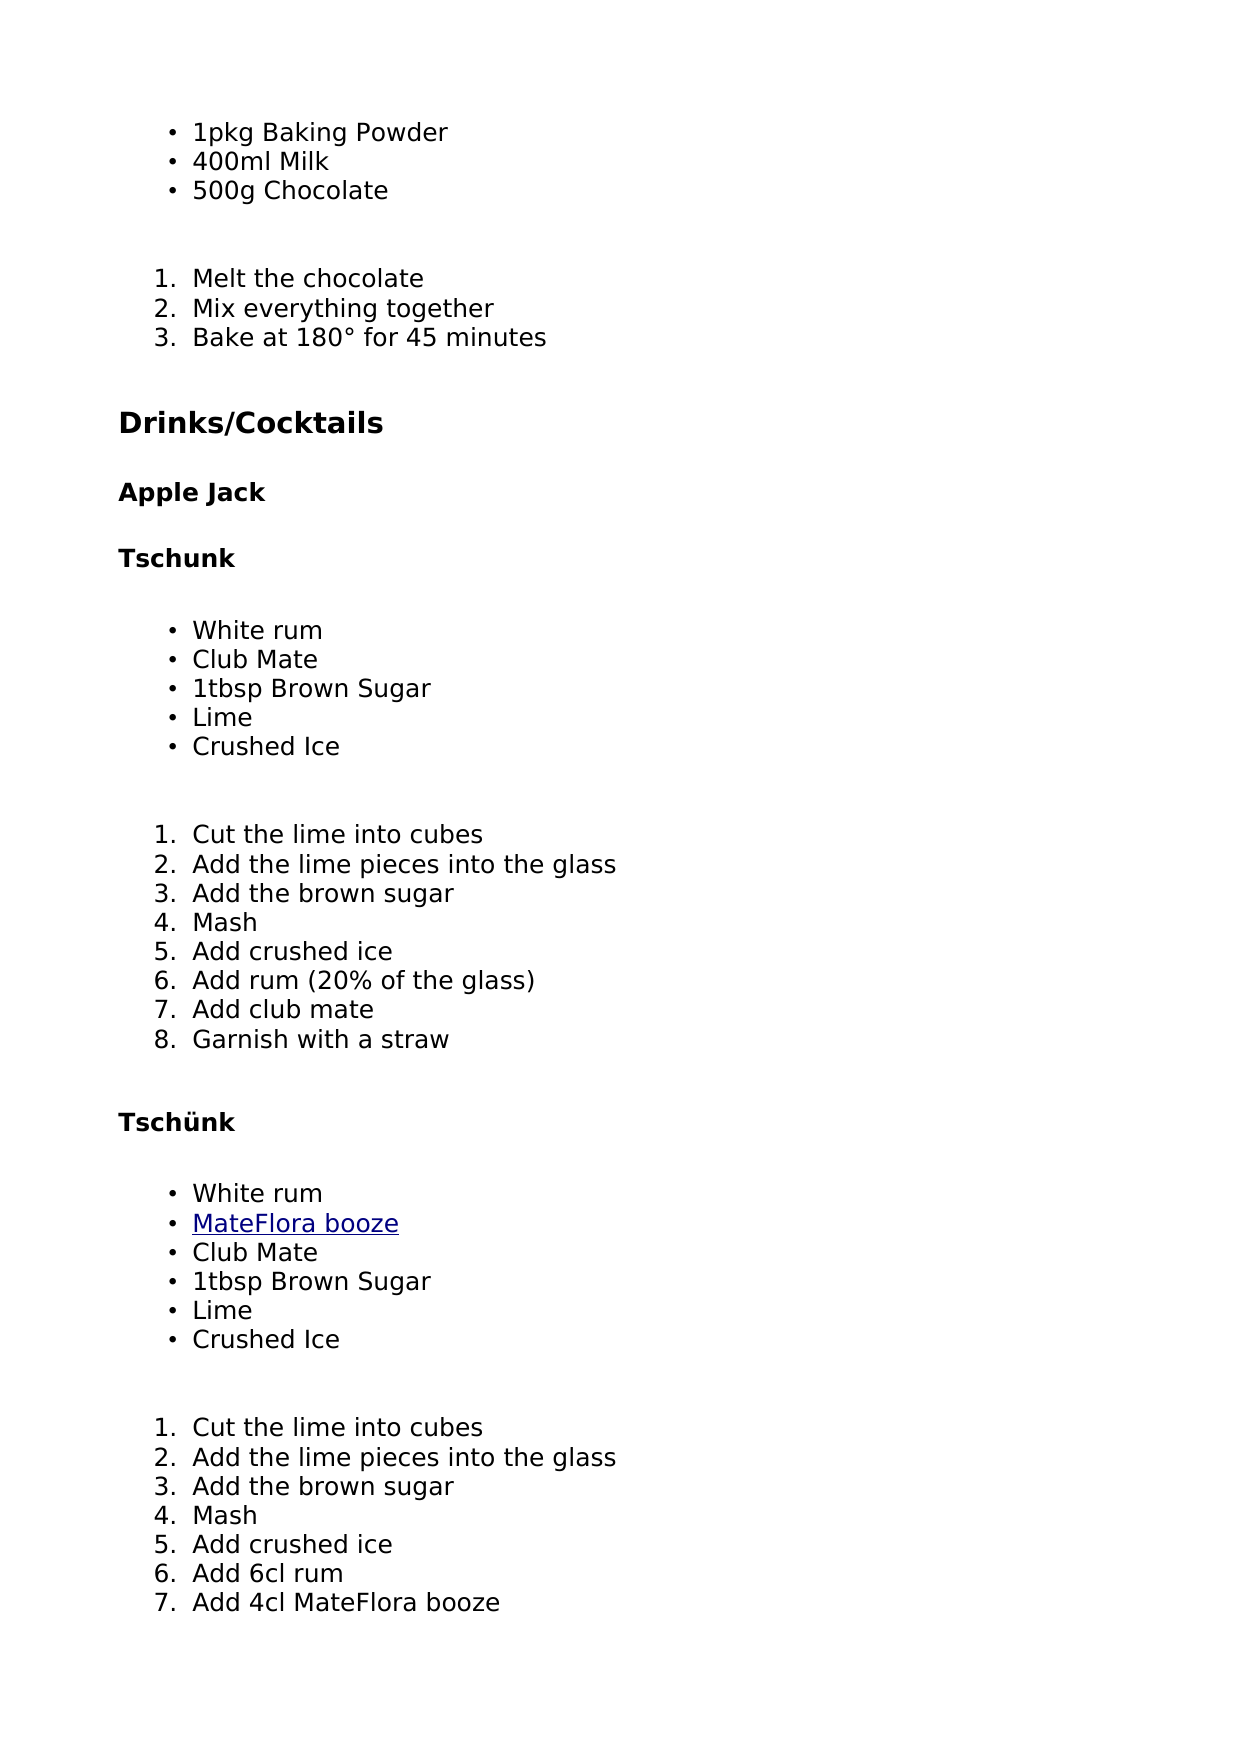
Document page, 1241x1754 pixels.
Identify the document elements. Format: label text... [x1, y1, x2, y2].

list Add club mate [177, 996, 1122, 1025]
list Add the brown sugar [177, 1472, 1122, 1501]
list 500g Chocolate [177, 176, 1122, 206]
list Add rum (20% of the glass) [177, 966, 1122, 996]
list White rum [177, 1179, 1122, 1209]
list 1tbsp Brown Sugar [177, 1267, 1122, 1296]
list Mash [177, 908, 1122, 937]
list Melt the chocolate [177, 264, 1122, 294]
list Mash [177, 1501, 1122, 1530]
list Club Mate [177, 1238, 1122, 1267]
list Lime [177, 703, 1122, 732]
list Add the lime pieces into the glass [177, 850, 1122, 879]
subtitle Drinks/Cocktails [118, 407, 1122, 441]
list Cut the lime into cubes [177, 821, 1122, 850]
list Cut the lime into cubes [177, 1413, 1122, 1443]
list Add the brown sugar [177, 879, 1122, 908]
list 400ml Milk [177, 147, 1122, 176]
list 1tbsp Brown Sugar [177, 674, 1122, 703]
list Mix everything together [177, 294, 1122, 323]
list Crushed Ice [177, 1325, 1122, 1354]
subtitle Apple Jack [118, 478, 1122, 507]
list MateFlora booze [177, 1209, 1122, 1238]
list Garnish with a straw [177, 1025, 1122, 1054]
list White rum [177, 616, 1122, 645]
list Add crushed ice [177, 937, 1122, 966]
list Add crushed ice [177, 1530, 1122, 1559]
list Add 4cl MateFlora booze [177, 1588, 1122, 1618]
list 1pkg Baking Powder [177, 118, 1122, 147]
list Lime [177, 1296, 1122, 1325]
list Add 6cl rum [177, 1559, 1122, 1588]
subtitle Tschunk [118, 545, 1122, 574]
list Crushed Ice [177, 732, 1122, 762]
list Club Mate [177, 645, 1122, 674]
subtitle Tschünk [118, 1108, 1122, 1138]
list Add the lime pieces into the glass [177, 1443, 1122, 1472]
list Bake at 180° for 45 minutes [177, 323, 1122, 352]
